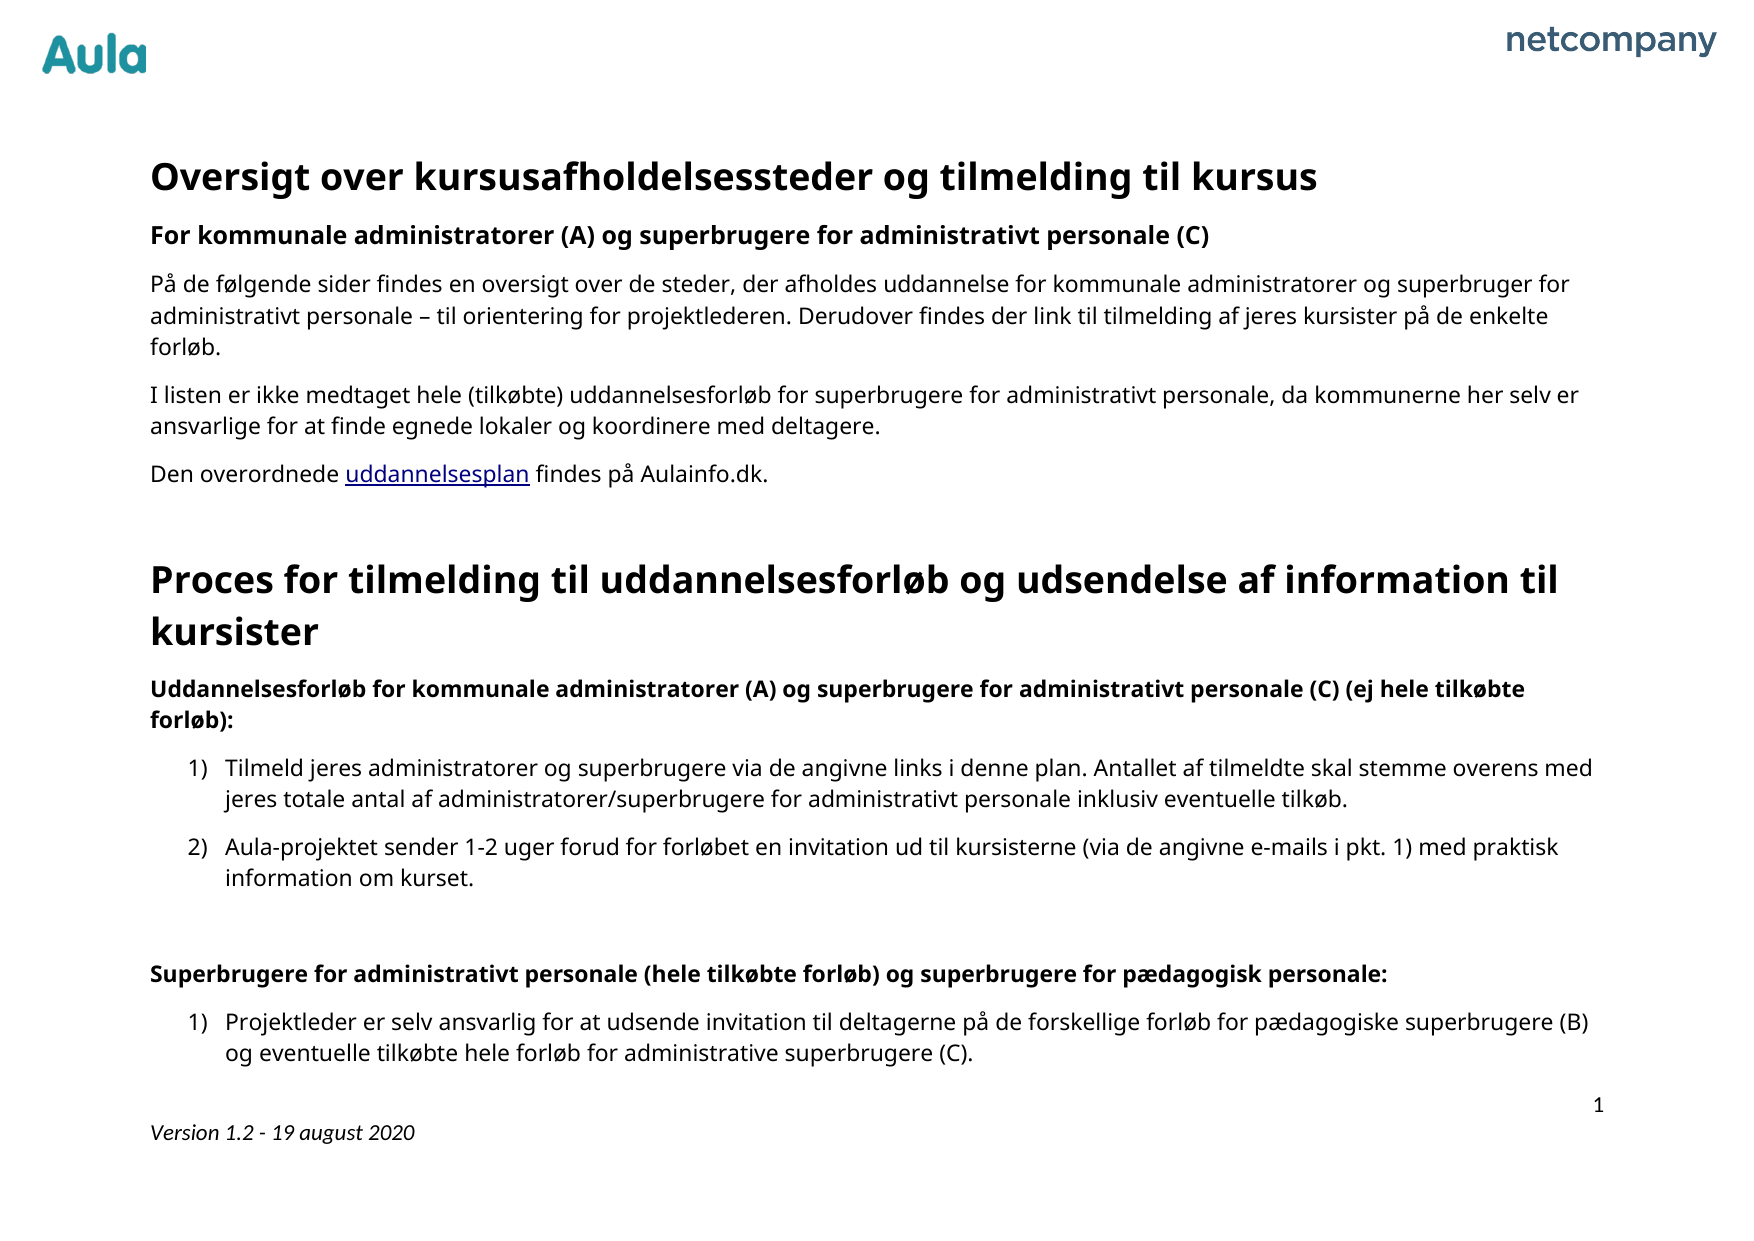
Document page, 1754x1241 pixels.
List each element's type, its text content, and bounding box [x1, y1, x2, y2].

text For kommunale administratorer (A) og superbrugere for administrativt personale (C) [150, 218, 1604, 252]
text Superbrugere for administrativt personale (hele tilkøbte forløb) og superbrugere for pædagogisk personale: [150, 958, 1604, 989]
list Tilmeld jeres administratorer og superbrugere via de angivne links i denne plan. Antallet af tilmeldte skal stemme overens med jeres totale antal af administratorer/superbrugere for administrativt personale inklusiv eventuelle tilkøb. [187, 752, 1604, 814]
text Proces for tilmelding til uddannelsesforløb og udsendelse af information til kursister [150, 554, 1604, 656]
text I listen er ikke medtaget hele (tilkøbte) uddannelsesforløb for superbrugere for administrativt personale, da kommunerne her selv er ansvarlige for at finde egnede lokaler og koordinere med deltagere. [150, 379, 1604, 441]
list Aula-projektet sender 1-2 uger forud for forløbet en invitation ud til kursisterne (via de angivne e-mails i pkt. 1) med praktisk information om kurset. [187, 831, 1604, 893]
text Den overordnede uddannelsesplan findes på Aulainfo.dk. [150, 458, 1604, 489]
text På de følgende sider findes en oversigt over de steder, der afholdes uddannelse for kommunale administratorer og superbruger for administrativt personale – til orientering for projektlederen. Derudover findes der link til tilmelding af jeres kursister på de enkelte forløb. [150, 268, 1604, 362]
list Projektleder er selv ansvarlig for at udsende invitation til deltagerne på de forskellige forløb for pædagogiske superbrugere (B) og eventuelle tilkøbte hele forløb for administrative superbrugere (C). [187, 1006, 1604, 1068]
text Uddannelsesforløb for kommunale administratorer (A) og superbrugere for administrativt personale (C) (ej hele tilkøbte forløb): [150, 673, 1604, 735]
text Oversigt over kursusafholdelsessteder og tilmelding til kursus [150, 150, 1604, 201]
